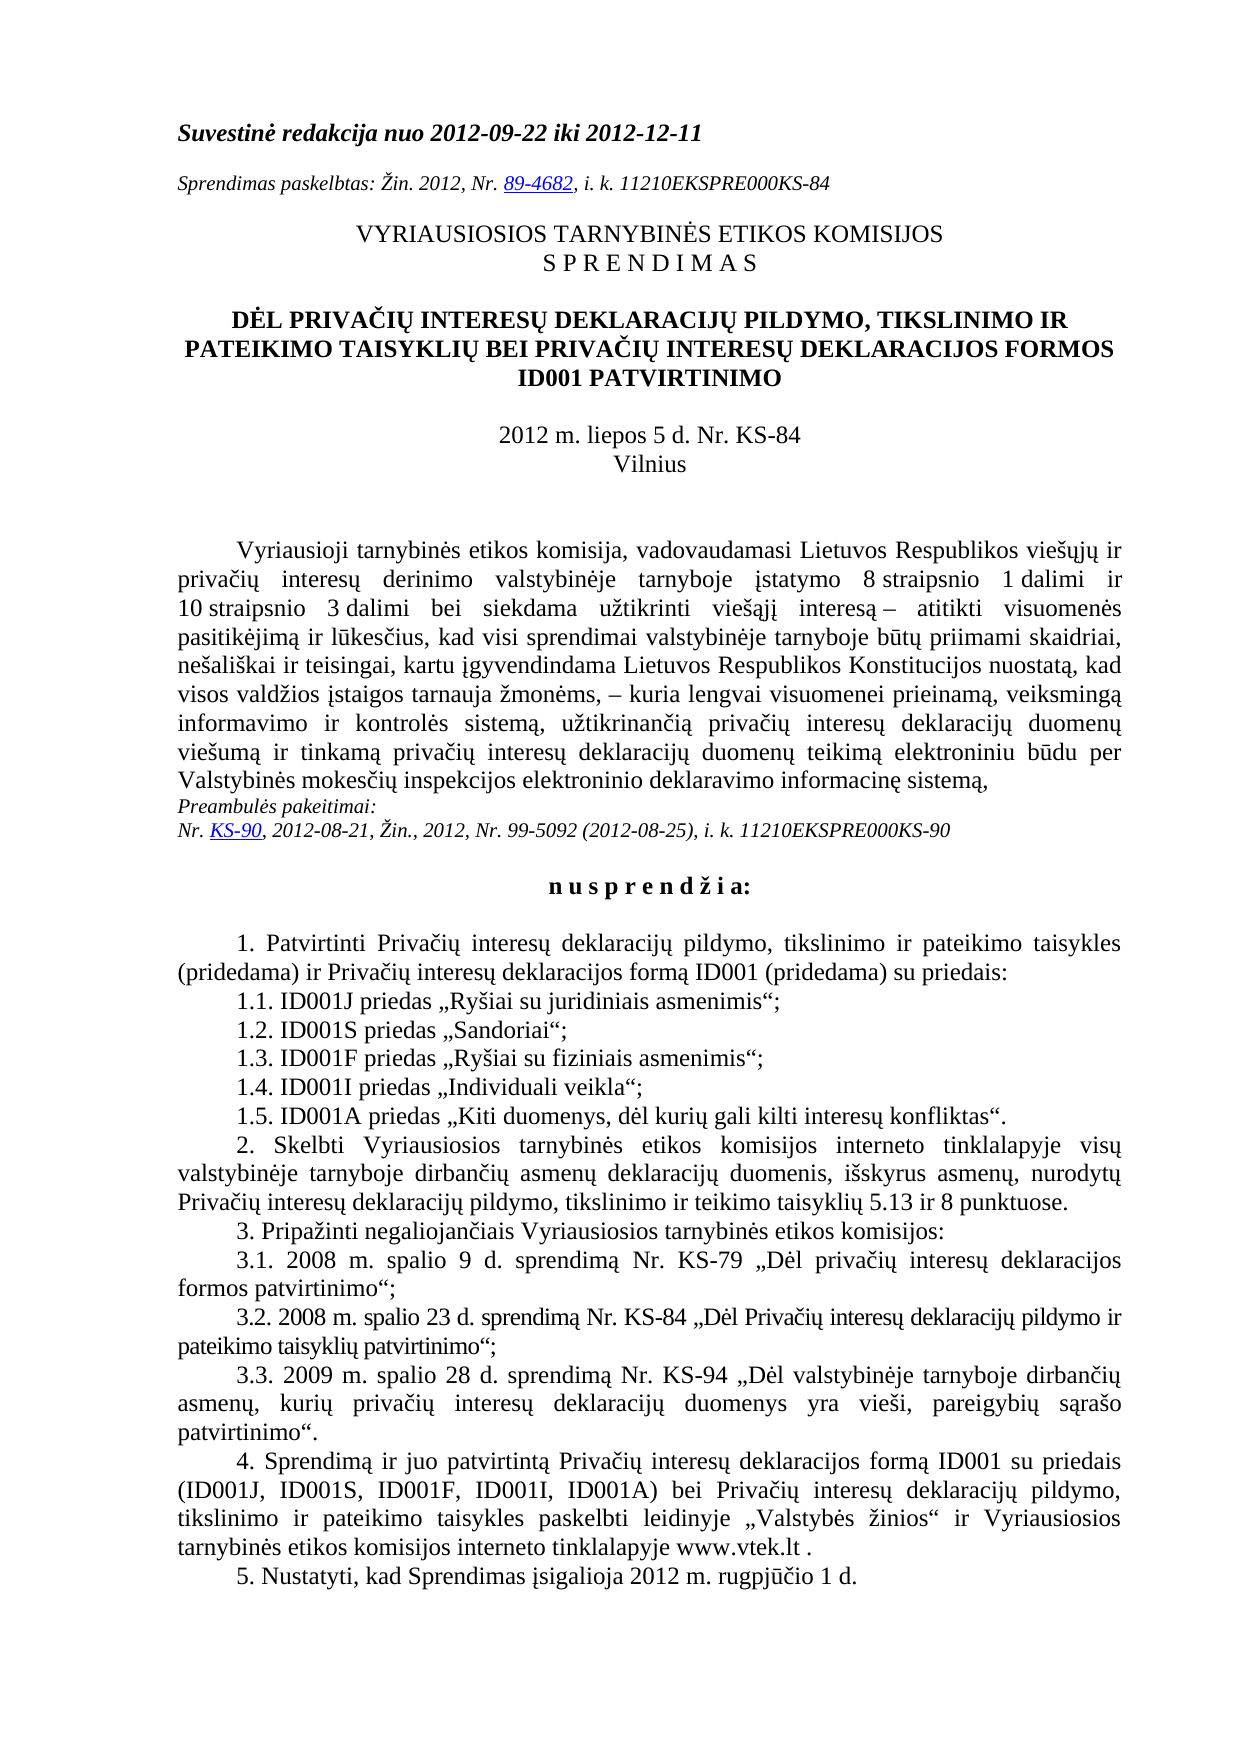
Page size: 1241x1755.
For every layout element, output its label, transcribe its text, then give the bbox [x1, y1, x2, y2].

text Suvestinė redakcija nuo 2012-09-22 iki 2012-12-11 [177, 118, 1122, 147]
text Vilnius [177, 449, 1122, 478]
text 1.1. ID001J priedas „Ryšiai su juridiniais asmenimis“; [177, 986, 1122, 1015]
text DĖL PRIVAČIŲ INTERESŲ DEKLARACIJŲ PILDYMO, TIKSLINIMO IR PATEIKIMO TAISYKLIŲ BEI PRIVAČIŲ INTERESŲ DEKLARACIJOS FORMOS ID001 PATVIRTINIMO [177, 305, 1122, 392]
text VYRIAUSIOSIOS TARNYBINĖS ETIKOS KOMISIJOS [177, 219, 1122, 248]
text 4. Sprendimą ir juo patvirtintą Privačių interesų deklaracijos formą ID001 su priedais (ID001J, ID001S, ID001F, ID001I, ID001A) bei Privačių interesų deklaracijų pildymo, tikslinimo ir pateikimo taisykles paskelbti leidinyje „Valstybės žinios“ ir Vyriausiosios tarnybinės etikos komisijos interneto tinklalapyje www.vtek.lt . [177, 1446, 1122, 1561]
text Nr. KS-90, 2012-08-21, Žin., 2012, Nr. 99-5092 (2012-08-25), i. k. 11210EKSPRE000KS-90 [177, 818, 1122, 842]
text 2. Skelbti Vyriausiosios tarnybinės etikos komisijos interneto tinklalapyje visų valstybinėje tarnyboje dirbančių asmenų deklaracijų duomenis, išskyrus asmenų, nurodytų Privačių interesų deklaracijų pildymo, tikslinimo ir teikimo taisyklių 5.13 ir 8 punktuose. [177, 1130, 1122, 1216]
text 3.2. 2008 m. spalio 23 d. sprendimą Nr. KS-84 „Dėl Privačių interesų deklaracijų pildymo ir pateikimo taisyklių patvirtinimo“; [177, 1302, 1122, 1360]
text 1.4. ID001I priedas „Individuali veikla“; [177, 1072, 1122, 1101]
text 1.5. ID001A priedas „Kiti duomenys, dėl kurių gali kilti interesų konfliktas“. [177, 1101, 1122, 1130]
text n u s p r e n d ž i a: [177, 871, 1122, 900]
text 1. Patvirtinti Privačių interesų deklaracijų pildymo, tikslinimo ir pateikimo taisykles (pridedama) ir Privačių interesų deklaracijos formą ID001 (pridedama) su priedais: [177, 928, 1122, 986]
text Vyriausioji tarnybinės etikos komisija, vadovaudamasi Lietuvos Respublikos viešųjų ir privačių interesų derinimo valstybinėje tarnyboje įstatymo 8 straipsnio 1 dalimi ir 10 straipsnio 3 dalimi bei siekdama užtikrinti viešąjį interesą – atitikti visuomenės pasitikėjimą ir lūkesčius, kad visi sprendimai valstybinėje tarnyboje būtų priimami skaidriai, nešališkai ir teisingai, kartu įgyvendindama Lietuvos Respublikos Konstitucijos nuostatą, kad visos valdžios įstaigos tarnauja žmonėms, – kuria lengvai visuomenei prieinamą, veiksmingą informavimo ir kontrolės sistemą, užtikrinančią privačių interesų deklaracijų duomenų viešumą ir tinkamą privačių interesų deklaracijų duomenų teikimą elektroniniu būdu per Valstybinės mokesčių inspekcijos elektroninio deklaravimo informacinę sistemą, [177, 535, 1122, 794]
text 2012 m. liepos 5 d. Nr. KS-84 [177, 420, 1122, 449]
text Preambulės pakeitimai: [177, 794, 1122, 818]
text 1.2. ID001S priedas „Sandoriai“; [177, 1015, 1122, 1043]
text 3.3. 2009 m. spalio 28 d. sprendimą Nr. KS-94 „Dėl valstybinėje tarnyboje dirbančių asmenų, kurių privačių interesų deklaracijų duomenys yra vieši, pareigybių sąrašo patvirtinimo“. [177, 1360, 1122, 1446]
text S P R E N D I M A S [177, 248, 1122, 277]
text 3.1. 2008 m. spalio 9 d. sprendimą Nr. KS-79 „Dėl privačių interesų deklaracijos formos patvirtinimo“; [177, 1245, 1122, 1302]
text 5. Nustatyti, kad Sprendimas įsigalioja 2012 m. rugpjūčio 1 d. [177, 1561, 1122, 1590]
text 1.3. ID001F priedas „Ryšiai su fiziniais asmenimis“; [177, 1043, 1122, 1072]
text Sprendimas paskelbtas: Žin. 2012, Nr. 89-4682, i. k. 11210EKSPRE000KS-84 [177, 171, 1122, 195]
text 3. Pripažinti negaliojančiais Vyriausiosios tarnybinės etikos komisijos: [177, 1216, 1122, 1245]
